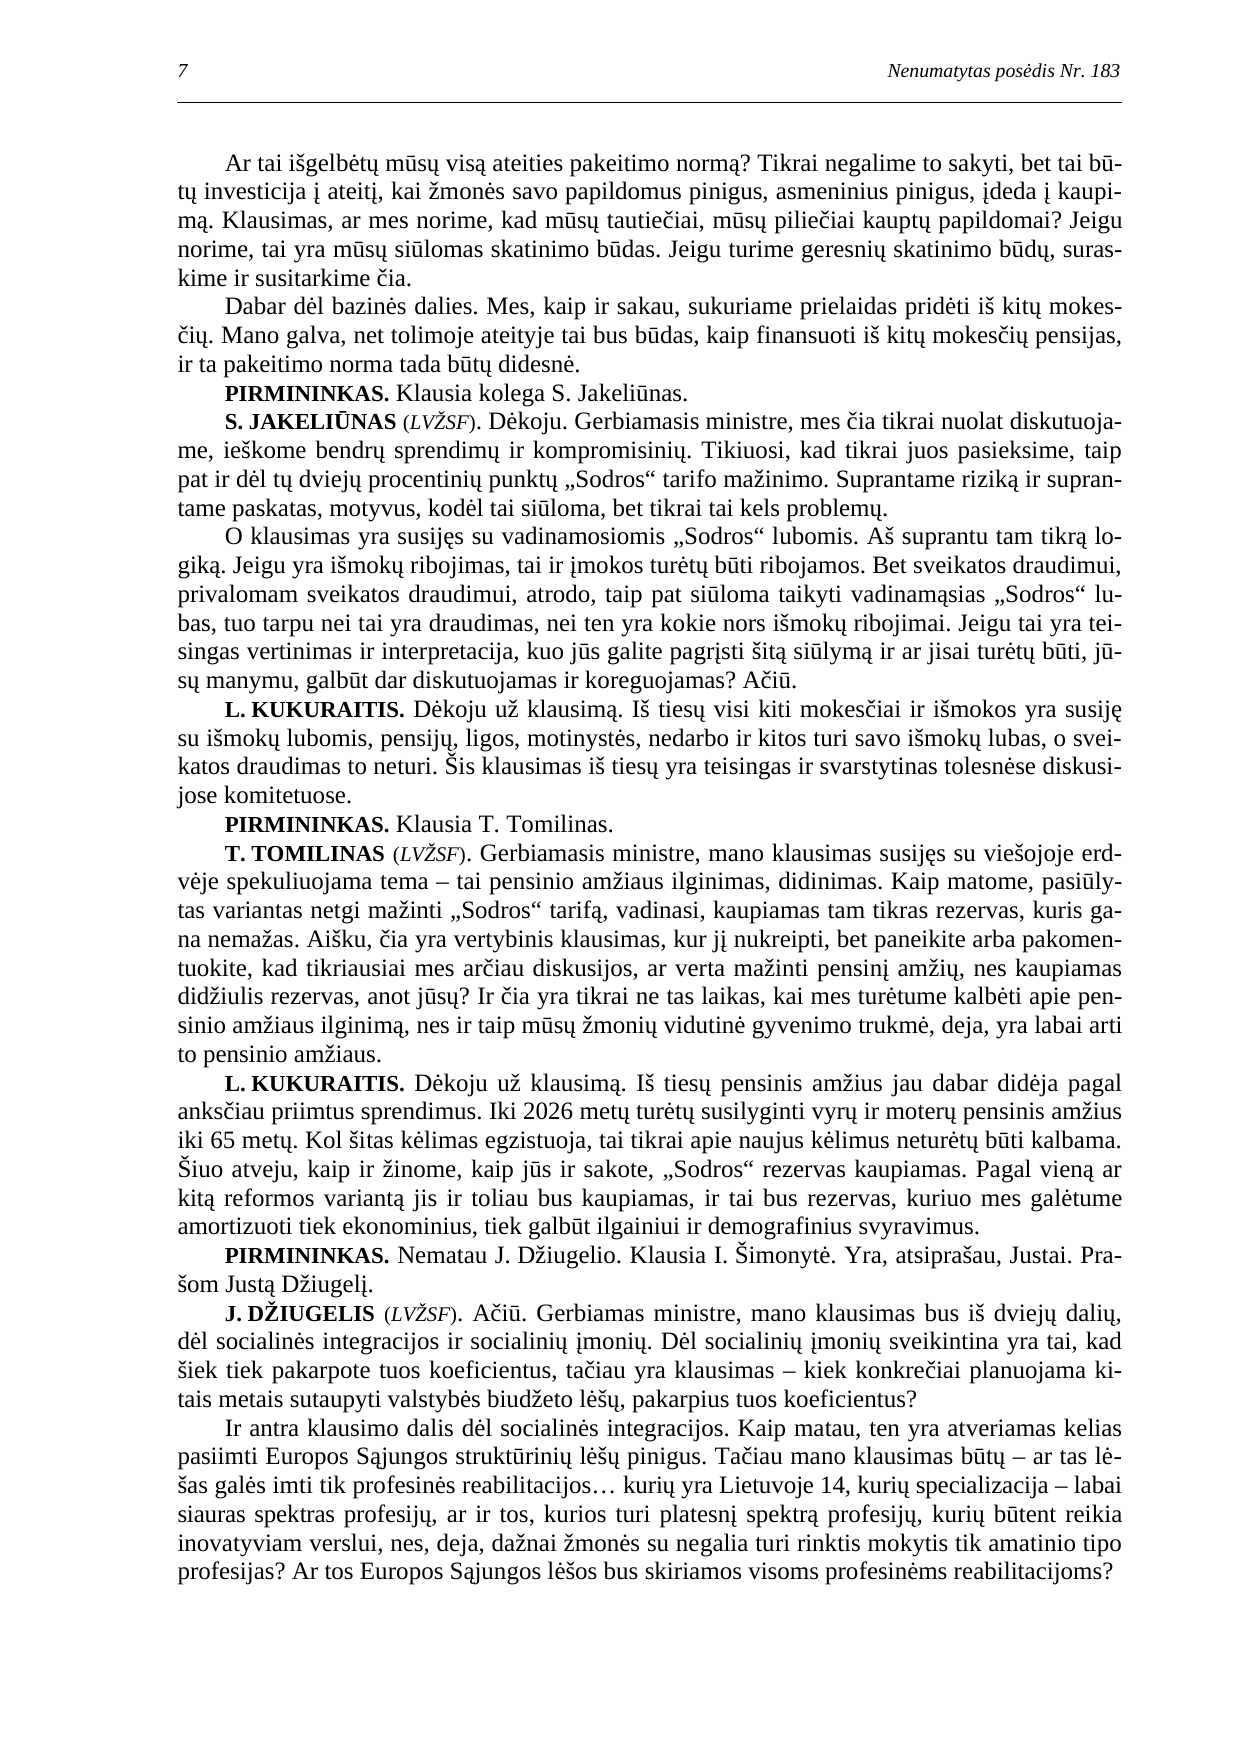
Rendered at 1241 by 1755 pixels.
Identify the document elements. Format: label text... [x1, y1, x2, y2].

text O klau­si­mas yra su­si­jęs su va­di­na­mo­sio­mis „Sod­ros“ lu­bo­mis. Aš su­pran­tu tam tik­rą lo­gi­ką. Jei­gu yra iš­mo­kų ri­bo­ji­mas, tai ir įmo­kos tu­rė­tų bū­ti ri­bo­ja­mos. Bet svei­ka­tos drau­di­mui, pri­va­lo­mam svei­ka­tos drau­di­mui, at­ro­do, taip pat siū­lo­ma tai­ky­ti va­di­na­mą­sias „Sod­ros“ lu­bas, tuo tar­pu nei tai yra drau­di­mas, nei ten yra ko­kie nors iš­mo­kų ri­bo­ji­mai. Jei­gu tai yra tei­sin­gas ver­ti­ni­mas ir in­ter­pre­ta­ci­ja, kuo jūs ga­li­te pa­grįs­ti ši­tą siū­ly­mą ir ar ji­sai tu­rė­tų bū­ti, jū­sų ma­ny­mu, gal­būt dar dis­ku­tuo­ja­mas ir ko­re­guo­ja­mas? Ačiū. [177, 521, 1122, 694]
text T. TOMILINAS (LVŽSF). Ger­bia­ma­sis mi­nist­re, ma­no klau­si­mas su­si­jęs su vie­šo­jo­je erd­vė­je spe­ku­liuo­ja­ma te­ma – tai pen­si­nio am­žiaus il­gi­ni­mas, di­di­ni­mas. Kaip ma­to­me, pa­siū­ly­tas va­rian­tas net­gi ma­žin­ti „Sod­ros“ ta­ri­fą, va­di­na­si, kau­pia­mas tam tik­ras re­zer­vas, ku­ris ga­na ne­ma­žas. Aiš­ku, čia yra ver­ty­bi­nis klau­si­mas, kur jį nu­kreip­ti, bet pa­nei­ki­te ar­ba pa­ko­men­tuo­ki­te, kad tik­riau­siai mes ar­čiau dis­ku­si­jos, ar ver­ta ma­žin­ti pen­si­nį am­žių, nes kau­pia­mas di­džiu­lis re­zer­vas, anot jū­sų? Ir čia yra tik­rai ne tas lai­kas, kai mes tu­rė­tu­me kal­bė­ti apie pen­si­nio am­žiaus il­gi­ni­mą, nes ir taip mū­sų žmo­nių vi­du­ti­nė gy­ve­ni­mo truk­mė, de­ja, yra la­bai ar­ti to pen­si­nio am­žiaus. [177, 838, 1122, 1068]
text L. KUKURAITIS. Dė­ko­ju už klau­si­mą. Iš tie­sų pen­si­nis am­žius jau da­bar di­dė­ja pa­gal anks­čiau pri­im­tus spren­di­mus. Iki 2026 me­tų tu­rė­tų su­si­ly­gin­ti vy­rų ir mo­te­rų pen­si­nis am­žius iki 65 me­tų. Kol ši­tas kė­li­mas eg­zis­tuo­ja, tai tik­rai apie nau­jus kė­li­mus ne­tu­rė­tų bū­ti kal­ba­ma. Šiuo at­ve­ju, kaip ir ži­no­me, kaip jūs ir sa­ko­te, „Sod­ros“ re­zer­vas kau­pia­mas. Pa­gal vie­ną ar ki­tą re­for­mos va­rian­tą jis ir to­liau bus kau­pia­mas, ir tai bus re­zer­vas, ku­riuo mes ga­lė­tu­me amor­ti­zuo­ti tiek eko­no­mi­nius, tiek gal­būt il­gai­niui ir de­mo­gra­finius svy­ra­vi­mus. [177, 1068, 1122, 1240]
text Ar tai iš­gel­bė­tų mū­sų vi­są at­ei­ties pa­kei­ti­mo nor­mą? Tik­rai ne­ga­li­me to sa­ky­ti, bet tai bū­tų in­ves­ti­ci­ja į at­ei­tį, kai žmo­nės sa­vo pa­pil­do­mus pi­ni­gus, as­me­ni­nius pi­ni­gus, įde­da į kau­pi­mą. Klau­si­mas, ar mes no­ri­me, kad mū­sų tau­tie­čiai, mū­sų pi­lie­čiai kaup­tų pa­pil­do­mai? Jei­gu no­ri­me, tai yra mū­sų siū­lo­mas ska­ti­ni­mo bū­das. Jei­gu tu­ri­me ge­res­nių ska­ti­ni­mo bū­dų, su­ras­ki­me ir su­si­tar­ki­me čia. [177, 148, 1122, 291]
text PIRMININKAS. Ne­ma­tau J. Džiu­ge­lio. Klau­sia I. Ši­mo­ny­tė. Yra, at­si­pra­šau, Jus­tai. Pra­šom Jus­tą Džiu­ge­lį. [177, 1240, 1122, 1298]
text PIRMININKAS. Klau­sia T. To­mi­li­nas. [177, 809, 1122, 838]
text Da­bar dėl ba­zi­nės da­lies. Mes, kaip ir sa­kau, su­ku­ria­me prie­lai­das pri­dė­ti iš ki­tų mo­kes­čių. Ma­no gal­va, net to­li­mo­je at­ei­ty­je tai bus bū­das, kaip fi­nan­suo­ti iš ki­tų mo­kes­čių pen­si­jas, ir ta pa­kei­ti­mo nor­ma ta­da bū­tų di­des­nė. [177, 291, 1122, 378]
text PIRMININKAS. Klau­sia ko­le­ga S. Ja­ke­liū­nas. [177, 378, 1122, 406]
text Ir an­tra klau­si­mo da­lis dėl so­cia­li­nės in­teg­ra­ci­jos. Kaip ma­tau, ten yra at­ve­ria­mas ke­lias pa­si­im­ti Eu­ro­pos Są­jun­gos struk­tū­ri­nių lė­šų pi­ni­gus. Ta­čiau ma­no klau­si­mas bū­tų – ar tas lė­šas ga­lės im­ti tik pro­fe­si­nės re­a­bi­li­ta­ci­jos… ku­rių yra Lie­tu­vo­je 14, ku­rių spe­cia­li­za­ci­ja – la­bai siau­ras spek­tras pro­fe­si­jų, ar ir tos, ku­rios tu­ri pla­tes­nį spek­trą pro­fe­si­jų, ku­rių bū­tent rei­kia ino­va­ty­viam ver­slui, nes, de­ja, daž­nai žmo­nės su ne­ga­lia tu­ri rink­tis mo­ky­tis tik ama­ti­nio ti­po pro­fe­si­jas? Ar tos Eu­ro­pos Są­jun­gos lė­šos bus ski­ria­mos vi­soms pro­fe­si­nėms re­a­bi­li­ta­ci­joms? [177, 1413, 1122, 1585]
text J. DŽIUGELIS (LVŽSF). Ačiū. Ger­bia­mas mi­nist­re, ma­no klau­si­mas bus iš dvie­jų da­lių, dėl so­cia­li­nės in­teg­ra­ci­jos ir so­cia­li­nių įmo­nių. Dėl so­cia­li­nių įmo­nių svei­kin­ti­na yra tai, kad šiek tiek pa­kar­po­te tuos ko­e­fi­cien­tus, ta­čiau yra klau­si­mas – kiek kon­kre­čiai pla­nuo­ja­ma ki­tais me­tais su­tau­py­ti vals­ty­bės biu­dže­to lė­šų, pa­kar­pius tuos ko­e­fi­cien­tus? [177, 1298, 1122, 1413]
text S. JAKELIŪNAS (LVŽSF). Dė­ko­ju. Ger­bia­ma­sis mi­nist­re, mes čia tik­rai nuo­lat dis­ku­tuo­ja­me, ieš­ko­me ben­drų spren­di­mų ir kom­pro­mi­si­nių. Ti­kiuo­si, kad tik­rai juos pa­siek­si­me, taip pat ir dėl tų dvie­jų pro­cen­ti­nių punk­tų „Sod­ros“ ta­ri­fo ma­ži­ni­mo. Su­pran­ta­me ri­zi­ką ir su­pran­ta­me pa­ska­tas, mo­ty­vus, ko­dėl tai siū­lo­ma, bet tik­rai tai kels pro­ble­mų. [177, 406, 1122, 521]
text L. KUKURAITIS. Dė­ko­ju už klau­si­mą. Iš tie­sų vi­si ki­ti mo­kes­čiai ir iš­mo­kos yra su­si­ję su iš­mo­kų lu­bo­mis, pen­si­jų, li­gos, mo­ti­nys­tės, ne­dar­bo ir ki­tos tu­ri sa­vo iš­mo­kų lu­bas, o svei­ka­tos drau­di­mas to ne­tu­ri. Šis klau­si­mas iš tie­sų yra tei­sin­gas ir svars­ty­ti­nas to­les­nė­se dis­ku­si­jo­se ko­mi­te­tuo­se. [177, 694, 1122, 809]
